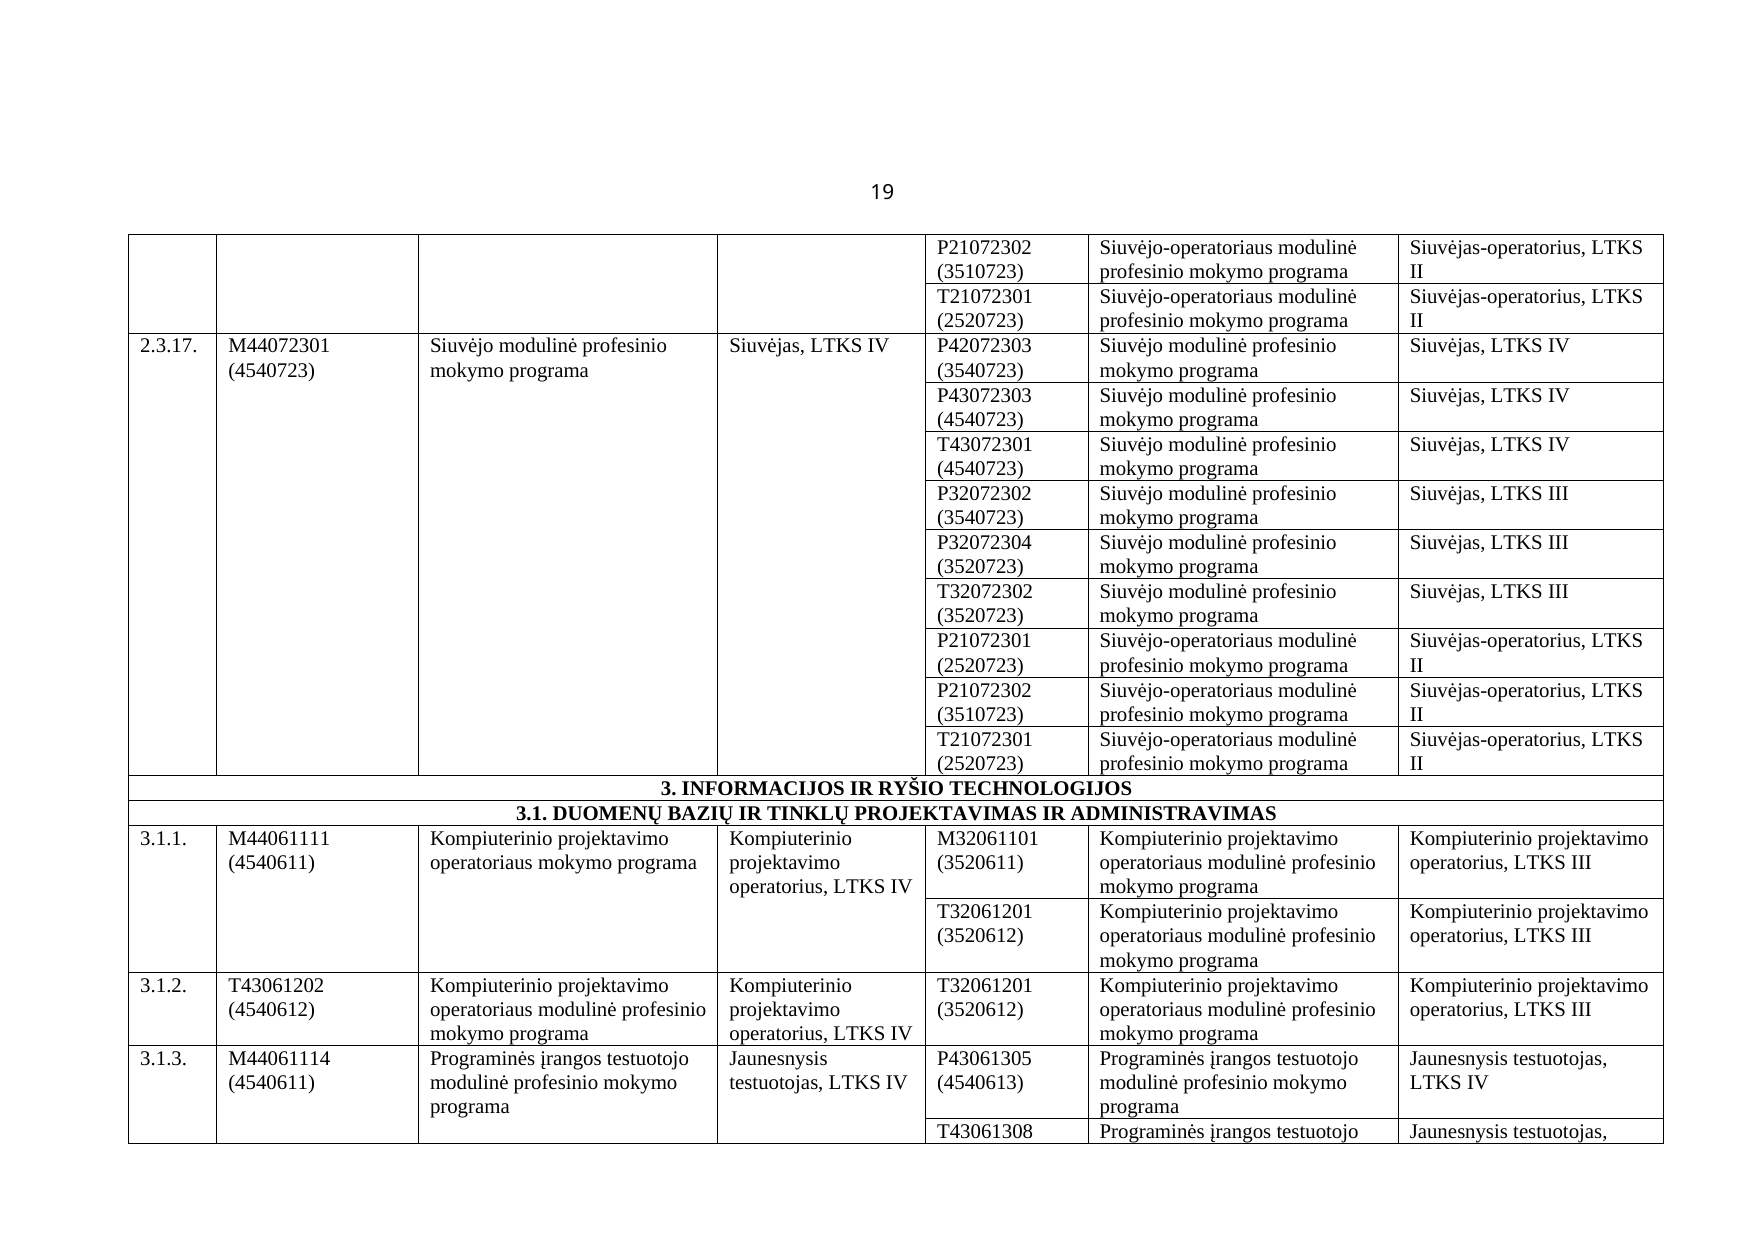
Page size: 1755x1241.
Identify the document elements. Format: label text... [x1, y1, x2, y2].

table_cell Siuvėjas-operatorius, LTKS II [1399, 629, 1663, 677]
table_cell M44061114 (4540611) [217, 1046, 418, 1143]
table_cell Siuvėjo modulinė profesinio mokymo programa [419, 334, 717, 775]
table_cell Jaunesnysis testuotojas, [1399, 1119, 1663, 1143]
table_cell Siuvėjo modulinė profesinio mokymo programa [1089, 481, 1398, 529]
table_cell Programinės įrangos testuotojo modulinė profesinio mokymo programa [419, 1046, 717, 1143]
table_cell Kompiuterinio projektavimo operatorius, LTKS III [1399, 826, 1663, 898]
table_cell 3.1.3. [129, 1046, 216, 1143]
table_cell Siuvėjo-operatoriaus modulinė profesinio mokymo programa [1089, 678, 1398, 726]
table_cell T32061201 (3520612) [926, 899, 1088, 972]
table_cell Siuvėjo modulinė profesinio mokymo programa [1089, 530, 1398, 578]
table_cell P21072302 (3510723) [926, 678, 1088, 726]
table_cell P21072302 (3510723) [926, 235, 1088, 283]
table_cell Siuvėjo-operatoriaus modulinė profesinio mokymo programa [1089, 235, 1398, 283]
table_cell M44061111 (4540611) [217, 826, 418, 972]
table_cell T43061308 [926, 1119, 1088, 1143]
table_cell T21072301 (2520723) [926, 727, 1088, 775]
table_cell Kompiuterinio projektavimo operatorius, LTKS IV [718, 973, 925, 1045]
table_cell Siuvėjas-operatorius, LTKS II [1399, 727, 1663, 775]
table_cell Kompiuterinio projektavimo operatoriaus mokymo programa [419, 826, 717, 972]
table_cell P43061305 (4540613) [926, 1046, 1088, 1118]
table_cell Siuvėjas, LTKS IV [1399, 334, 1663, 382]
table_cell P21072301 (2520723) [926, 629, 1088, 677]
table_cell Siuvėjo modulinė profesinio mokymo programa [1089, 383, 1398, 431]
table_cell 3. INFORMACIJOS IR RYŠIO TECHNOLOGIJOS [129, 776, 1663, 800]
table_cell [217, 235, 418, 332]
table_cell P32072302 (3540723) [926, 481, 1088, 529]
table_cell Siuvėjas-operatorius, LTKS II [1399, 678, 1663, 726]
table_cell Siuvėjas, LTKS IV [1399, 383, 1663, 431]
table_cell Siuvėjas, LTKS IV [718, 334, 925, 775]
table_cell 3.1.1. [129, 826, 216, 972]
table_cell T32061201 (3520612) [926, 973, 1088, 1045]
table_cell P42072303 (3540723) [926, 334, 1088, 382]
table_cell Kompiuterinio projektavimo operatorius, LTKS IV [718, 826, 925, 972]
table_cell Siuvėjo modulinė profesinio mokymo programa [1089, 579, 1398, 627]
table_cell M32061101 (3520611) [926, 826, 1088, 898]
table_cell T32072302 (3520723) [926, 579, 1088, 627]
table_cell M44072301 (4540723) [217, 334, 418, 775]
table_cell Siuvėjas, LTKS III [1399, 530, 1663, 578]
table_cell Kompiuterinio projektavimo operatoriaus modulinė profesinio mokymo programa [1089, 899, 1398, 972]
table_cell Kompiuterinio projektavimo operatoriaus modulinė profesinio mokymo programa [419, 973, 717, 1045]
table_cell P43072303 (4540723) [926, 383, 1088, 431]
table_cell Siuvėjo-operatoriaus modulinė profesinio mokymo programa [1089, 629, 1398, 677]
table_cell T21072301 (2520723) [926, 284, 1088, 332]
table_cell Siuvėjas-operatorius, LTKS II [1399, 284, 1663, 332]
table_cell Jaunesnysis testuotojas, LTKS IV [718, 1046, 925, 1143]
table_cell Kompiuterinio projektavimo operatorius, LTKS III [1399, 973, 1663, 1045]
table_cell [718, 235, 925, 332]
table_cell Siuvėjo-operatoriaus modulinė profesinio mokymo programa [1089, 727, 1398, 775]
table_cell Programinės įrangos testuotojo [1089, 1119, 1398, 1143]
table_cell P32072304 (3520723) [926, 530, 1088, 578]
table_cell Siuvėjas, LTKS III [1399, 481, 1663, 529]
table_cell Programinės įrangos testuotojo modulinė profesinio mokymo programa [1089, 1046, 1398, 1118]
table_cell Siuvėjas, LTKS III [1399, 579, 1663, 627]
table_cell Siuvėjas, LTKS IV [1399, 432, 1663, 480]
table_cell Siuvėjo-operatoriaus modulinė profesinio mokymo programa [1089, 284, 1398, 332]
table_cell Kompiuterinio projektavimo operatoriaus modulinė profesinio mokymo programa [1089, 826, 1398, 898]
table_cell T43072301 (4540723) [926, 432, 1088, 480]
table_cell Siuvėjo modulinė profesinio mokymo programa [1089, 432, 1398, 480]
table_cell Jaunesnysis testuotojas, LTKS IV [1399, 1046, 1663, 1118]
table_cell Kompiuterinio projektavimo operatoriaus modulinė profesinio mokymo programa [1089, 973, 1398, 1045]
table_cell 2.3.17. [129, 334, 216, 775]
table_cell Siuvėjas-operatorius, LTKS II [1399, 235, 1663, 283]
table_cell T43061202 (4540612) [217, 973, 418, 1045]
table_cell [419, 235, 717, 332]
table_cell [129, 235, 216, 332]
table_cell 3.1.2. [129, 973, 216, 1045]
table_cell Kompiuterinio projektavimo operatorius, LTKS III [1399, 899, 1663, 972]
table_cell 3.1. DUOMENŲ BAZIŲ IR TINKLŲ PROJEKTAVIMAS IR ADMINISTRAVIMAS [129, 801, 1663, 825]
table_cell Siuvėjo modulinė profesinio mokymo programa [1089, 334, 1398, 382]
